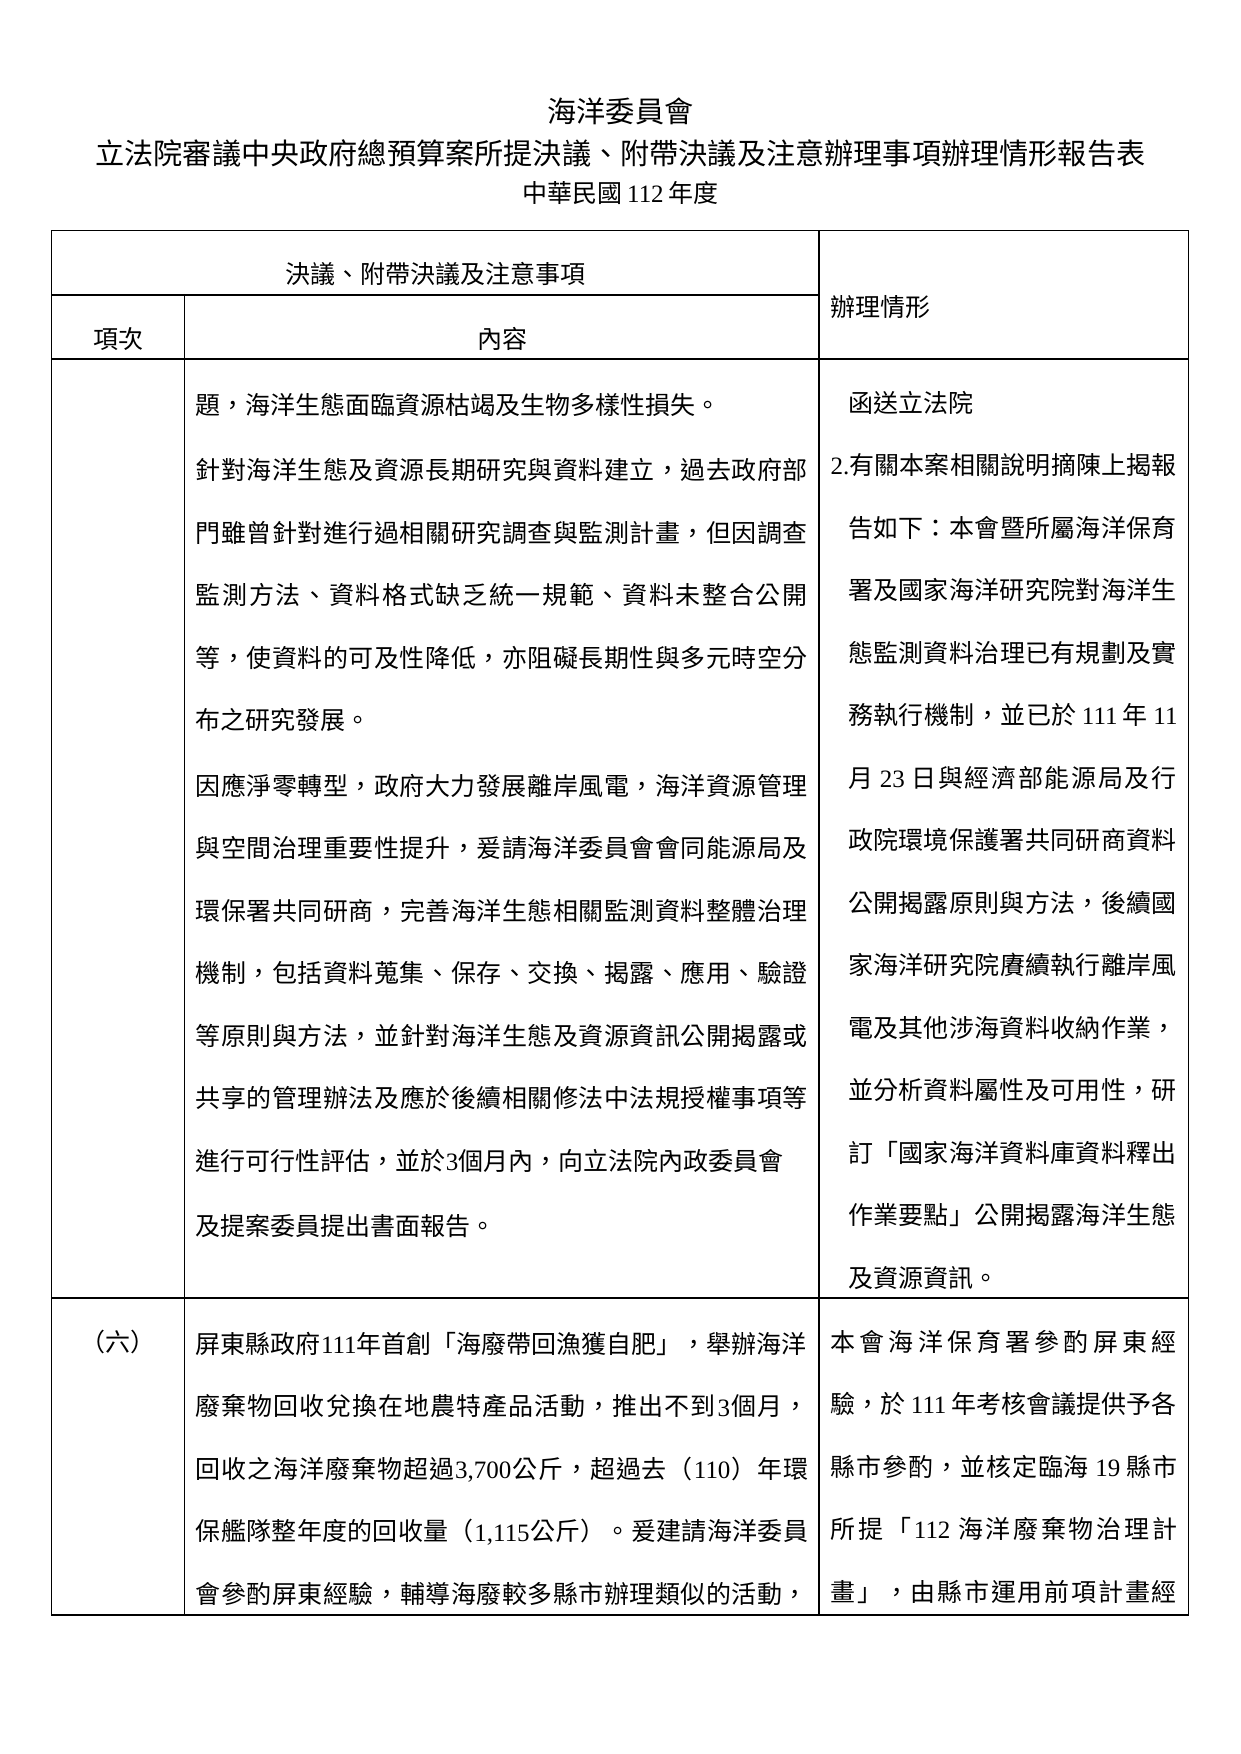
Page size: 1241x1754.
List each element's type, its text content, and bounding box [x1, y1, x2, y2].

table_cell 項次 [52, 296, 184, 358]
table_cell 內容 [185, 296, 818, 358]
table_header 辦理情形 [820, 231, 1188, 358]
table_cell 屏東縣政府111年首創「海廢帶回漁獲自肥」，舉辦海洋廢棄物回收兌換在地農特產品活動，推出不到3個月，回收之海洋廢棄物超過3,700公斤，超過去（110）年環保艦隊整年度的回收量（1,115公斤）。爰建請海洋委員會參酌屏東經驗，輔導海廢較多縣市辦理類似的活動， [185, 1299, 818, 1614]
table_cell [52, 360, 184, 1297]
table_cell 本案書面報告以112年2月16日海國會字第11200016374號函送立法院 有關本案相關說明摘陳上揭報告如下：本會暨所屬海洋保育署及國家海洋研究院對海洋生態監測資料治理已有規劃及實務執行機制，並已於111年11月23日與經濟部能源局及行政院環境保護署共同研商資料公開揭露原則與方法，後續國家海洋研究院賡續執行離岸風電及其他涉海資料收納作業，並分析資料屬性及可用性，研訂「國家海洋資料庫資料釋出作業要點」公開揭露海洋生態及資源資訊。 [820, 360, 1188, 1297]
table_cell 題，海洋生態面臨資源枯竭及生物多樣性損失。 針對海洋生態及資源長期研究與資料建立，過去政府部門雖曾針對進行過相關研究調查與監測計畫，但因調查監測方法、資料格式缺乏統一規範、資料未整合公開等，使資料的可及性降低，亦阻礙長期性與多元時空分布之研究發展。 因應淨零轉型，政府大力發展離岸風電，海洋資源管理與空間治理重要性提升，爰請海洋委員會會同能源局及環保署共同研商，完善海洋生態相關監測資料整體治理機制，包括資料蒐集、保存、交換、揭露、應用、驗證等原則與方法，並針對海洋生態及資源資訊公開揭露或共享的管理辦法及應於後續相關修法中法規授權事項等進行可行性評估，並於3個月內，向立法院內政委員會 及提案委員提出書面報告。 [185, 360, 818, 1297]
table_header 決議、附帶決議及注意事項 [52, 231, 818, 294]
table_cell （六） [52, 1299, 184, 1614]
table_cell 本會海洋保育署參酌屏東經驗，於111年考核會議提供予各縣市參酌，並核定臨海19縣市所提「112海洋廢棄物治理計畫」，由縣市運用前項計畫經 [820, 1299, 1188, 1614]
